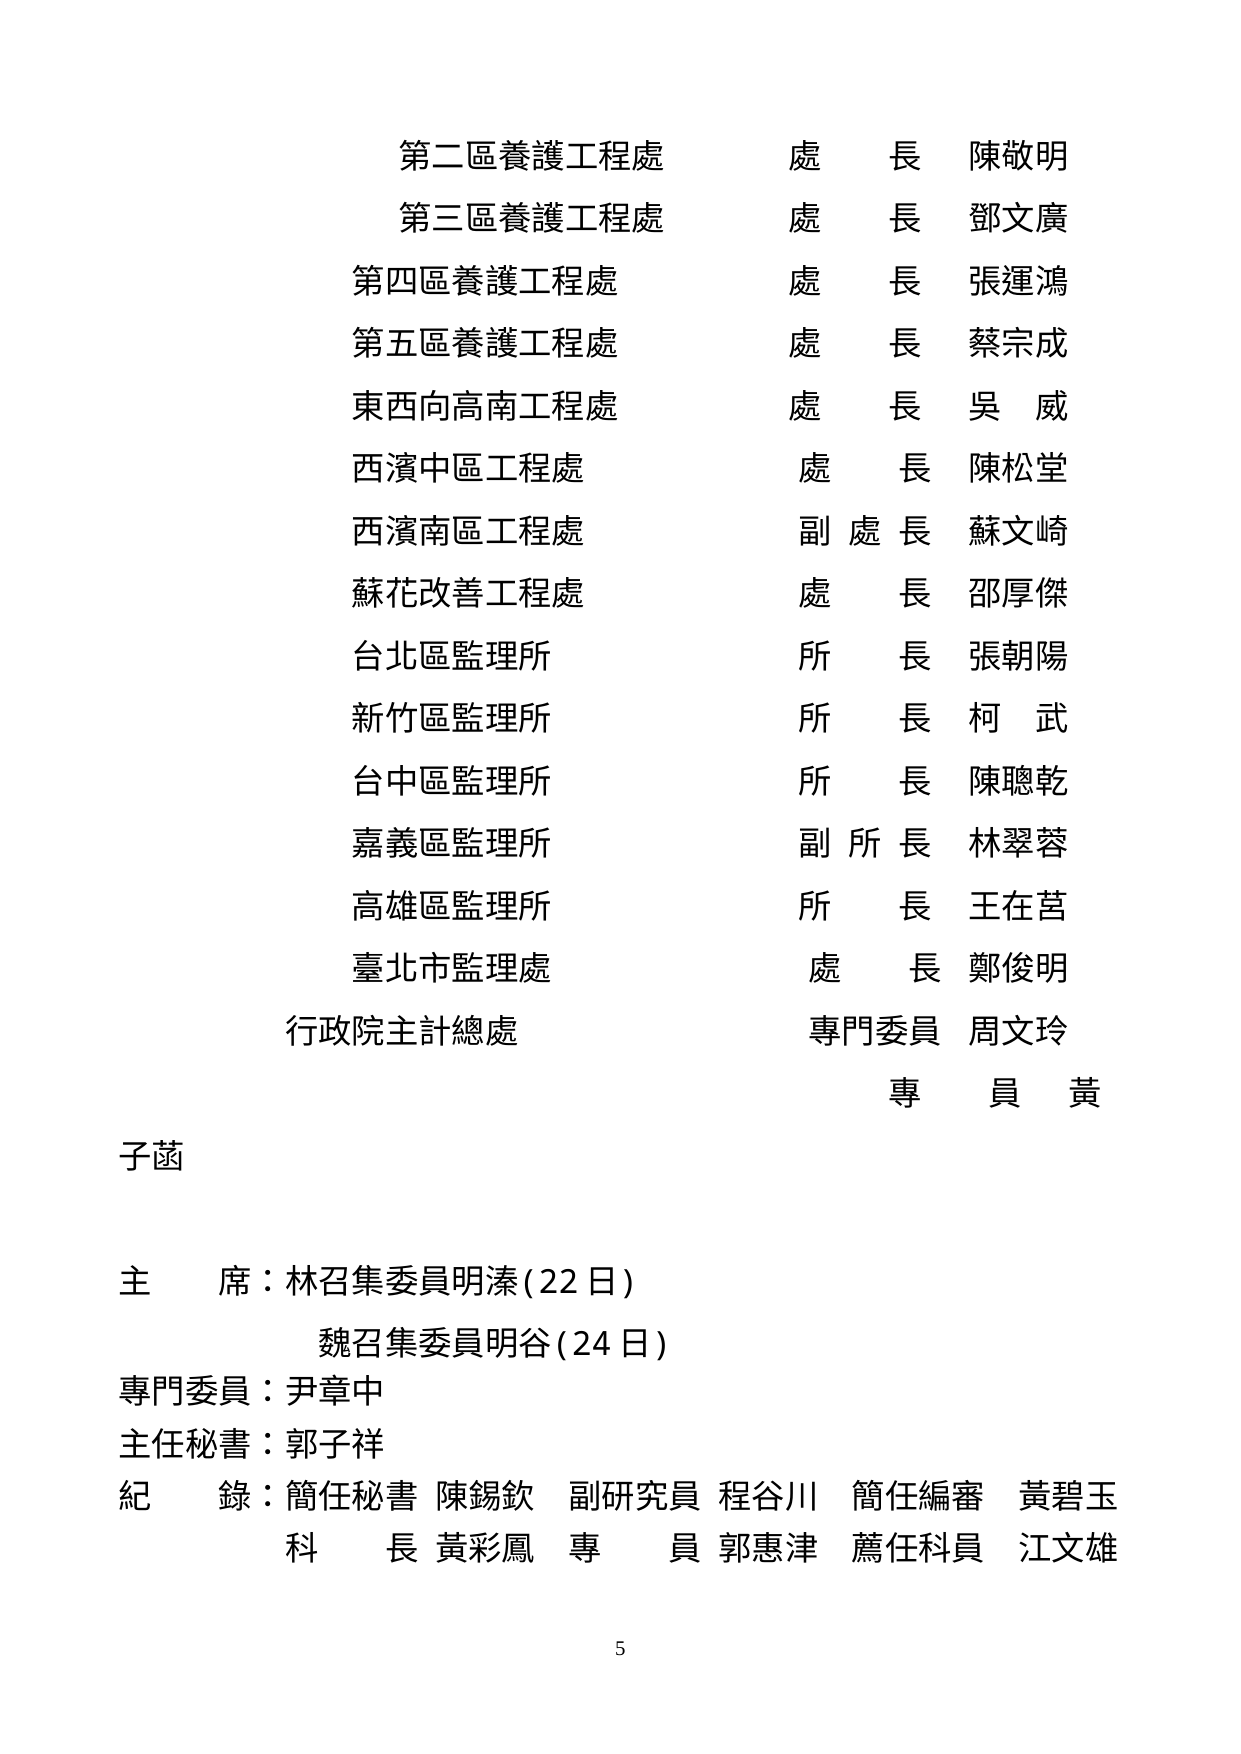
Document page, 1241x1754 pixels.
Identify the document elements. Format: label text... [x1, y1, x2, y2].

text 第五區養護工程處 處 長 蔡宗成 [118, 300, 1122, 362]
text 紀 錄：簡任秘書 陳錫欽 副研究員 程谷川 簡任編審 黃碧玉 [118, 1466, 1122, 1518]
text 東西向高南工程處 處 長 吳 威 [118, 362, 1122, 425]
text 新竹區監理所 所 長 柯 武 [118, 675, 1122, 737]
text 行政院主計總處 專門委員 周文玲 [118, 987, 1122, 1050]
text 嘉義區監理所 副 所 長 林翠蓉 [118, 800, 1122, 862]
text 西濱中區工程處 處 長 陳松堂 [118, 425, 1122, 487]
text 蘇花改善工程處 處 長 邵厚傑 [118, 550, 1122, 612]
text 西濱南區工程處 副 處 長 蘇文崎 [118, 487, 1122, 550]
text 台北區監理所 所 長 張朝陽 [118, 612, 1122, 675]
text 科 長 黃彩鳳 專 員 郭惠津 薦任科員 江文雄 [285, 1518, 1122, 1571]
text 專 員 黃子菡 [118, 1050, 1122, 1175]
text 第二區養護工程處 處 長 陳敬明 [118, 112, 1122, 175]
text 台中區監理所 所 長 陳聰乾 [118, 737, 1122, 800]
text 專門委員：尹章中 [118, 1362, 1122, 1414]
text 主任秘書：郭子祥 [118, 1414, 1122, 1466]
text 主 席：林召集委員明溱(22日) [118, 1237, 1122, 1300]
text 第三區養護工程處 處 長 鄧文廣 [118, 175, 1122, 237]
text 臺北市監理處 處 長 鄭俊明 [118, 925, 1122, 987]
text 第四區養護工程處 處 長 張運鴻 [118, 237, 1122, 300]
text 高雄區監理所 所 長 王在莒 [118, 862, 1122, 925]
text 魏召集委員明谷(24日) [118, 1300, 1122, 1362]
